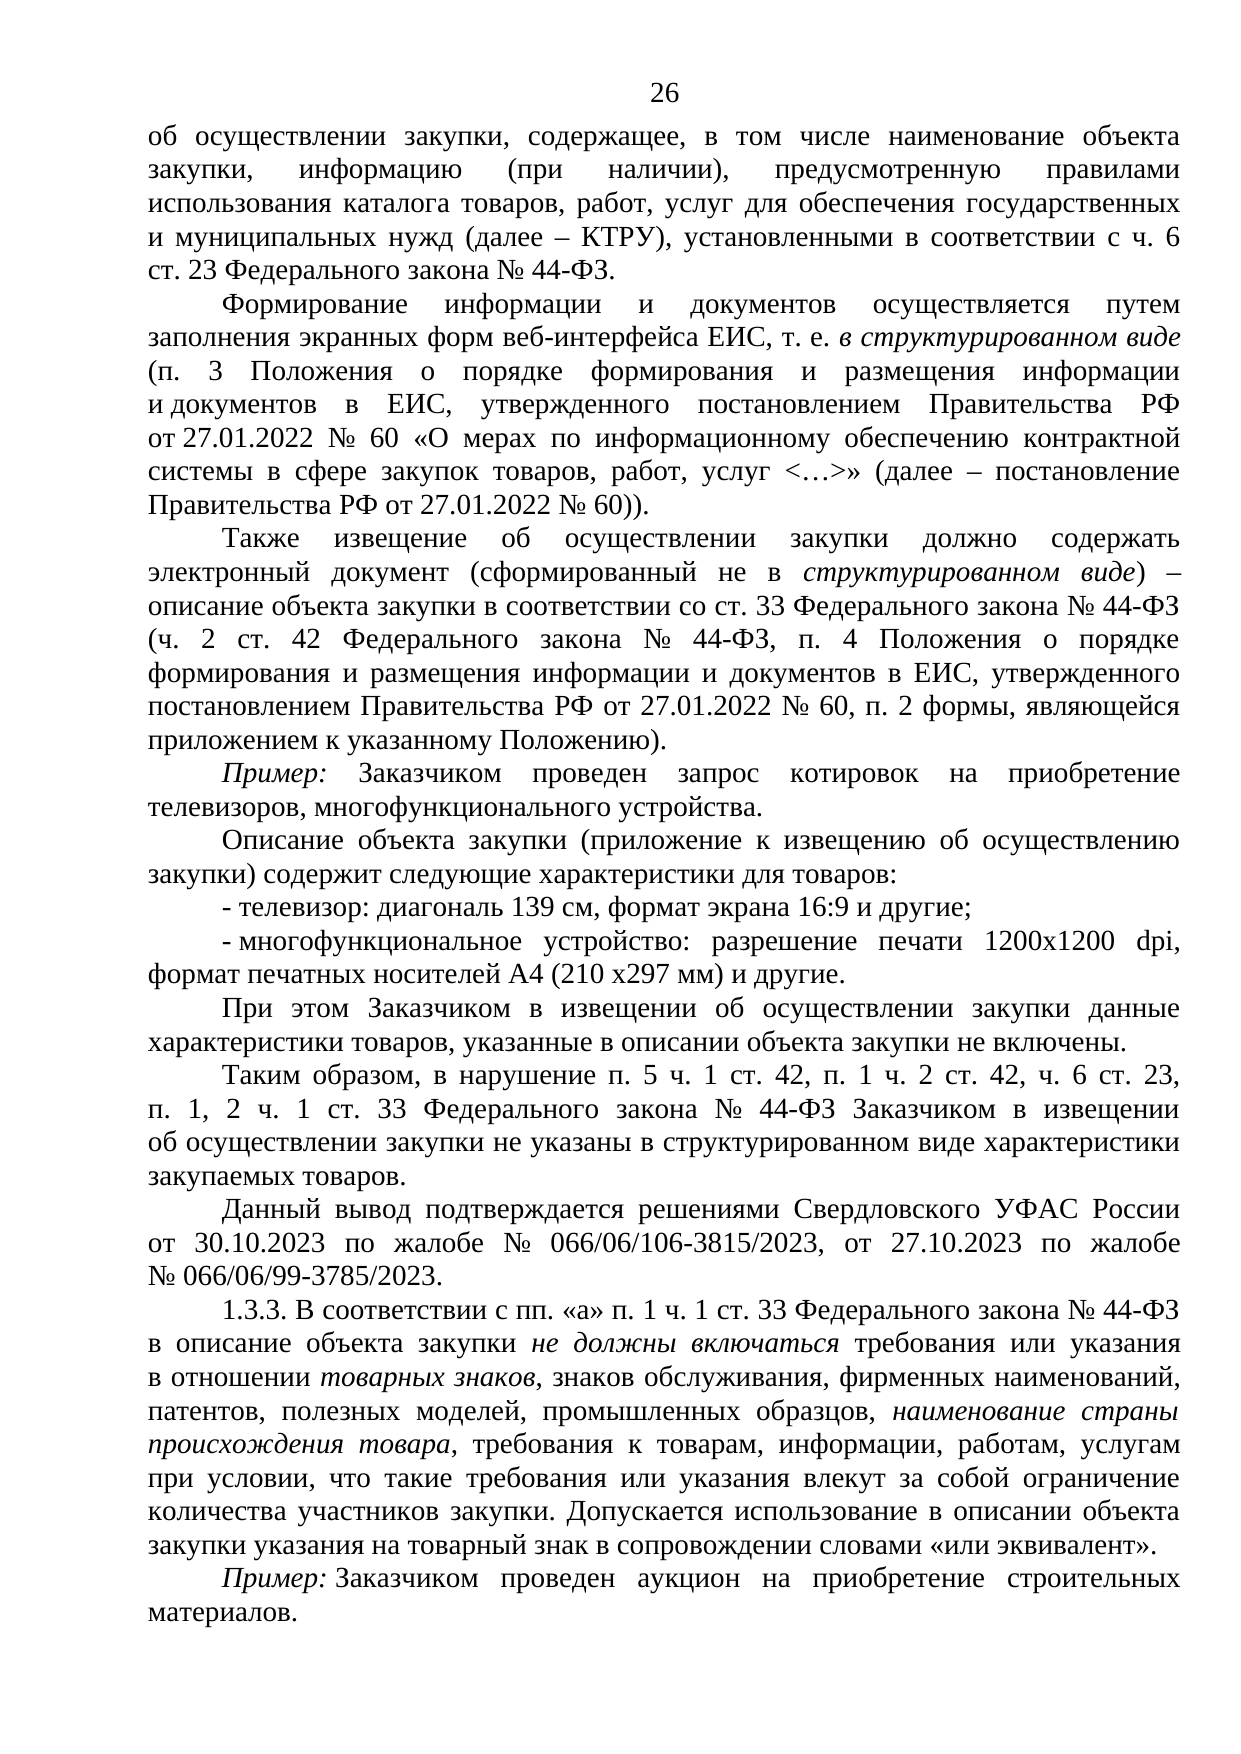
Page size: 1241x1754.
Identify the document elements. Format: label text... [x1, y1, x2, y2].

text - телевизор: диагональ 139 см, формат экрана 16:9 и другие; [148, 889, 1181, 923]
text Также извещение об осуществлении закупки должно содержать электронный документ (сформированный не в структурированном виде) – описание объекта закупки в соответствии со ст. 33 Федерального закона № 44-ФЗ (ч. 2 ст. 42 Федерального закона № 44-ФЗ, п. 4 Положения о порядке формирования и размещения информации и документов в ЕИС, утвержденного постановлением Правительства РФ от 27.01.2022 № 60, п. 2 формы, являющейся приложением к указанному Положению). [148, 521, 1181, 755]
text Данный вывод подтверждается решениями Свердловского УФАС России от 30.10.2023 по жалобе № 066/06/106-3815/2023, от 27.10.2023 по жалобе № 066/06/99-3785/2023. [148, 1191, 1181, 1292]
text 1.3.3. В соответствии с пп. «а» п. 1 ч. 1 ст. 33 Федерального закона № 44-ФЗ в описание объекта закупки не должны включаться требования или указания в отношении товарных знаков, знаков обслуживания, фирменных наименований, патентов, полезных моделей, промышленных образцов, наименование страны происхождения товара, требования к товарам, информации, работам, услугам при условии, что такие требования или указания влекут за собой ограничение количества участников закупки. Допускается использование в описании объекта закупки указания на товарный знак в сопровождении словами «или эквивалент». [148, 1292, 1181, 1560]
text Пример: Заказчиком проведен запрос котировок на приобретение телевизоров, многофункционального устройства. [148, 755, 1181, 822]
text Формирование информации и документов осуществляется путем заполнения экранных форм веб-интерфейса ЕИС, т. е. в структурированном виде (п. 3 Положения о порядке формирования и размещения информации и документов в ЕИС, утвержденного постановлением Правительства РФ от 27.01.2022 № 60 «О мерах по информационному обеспечению контрактной системы в сфере закупок товаров, работ, услуг <…>» (далее – постановление Правительства РФ от 27.01.2022 № 60)). [148, 286, 1181, 521]
text Таким образом, в нарушение п. 5 ч. 1 ст. 42, п. 1 ч. 2 ст. 42, ч. 6 ст. 23, п. 1, 2 ч. 1 ст. 33 Федерального закона № 44-ФЗ Заказчиком в извещении об осуществлении закупки не указаны в структурированном виде характеристики закупаемых товаров. [148, 1057, 1181, 1191]
text об осуществлении закупки, содержащее, в том числе наименование объекта закупки, информацию (при наличии), предусмотренную правилами использования каталога товаров, работ, услуг для обеспечения государственных и муниципальных нужд (далее – КТРУ), установленными в соответствии с ч. 6 ст. 23 Федерального закона № 44-ФЗ. [148, 118, 1181, 286]
text Пример: Заказчиком проведен аукцион на приобретение строительных материалов. [148, 1560, 1181, 1627]
text При этом Заказчиком в извещении об осуществлении закупки данные характеристики товаров, указанные в описании объекта закупки не включены. [148, 990, 1181, 1057]
text - многофункциональное устройство: разрешение печати 1200x1200 dpi, формат печатных носителей A4 (210 x297 мм) и другие. [148, 923, 1181, 990]
text Описание объекта закупки (приложение к извещению об осуществлению закупки) содержит следующие характеристики для товаров: [148, 822, 1181, 889]
